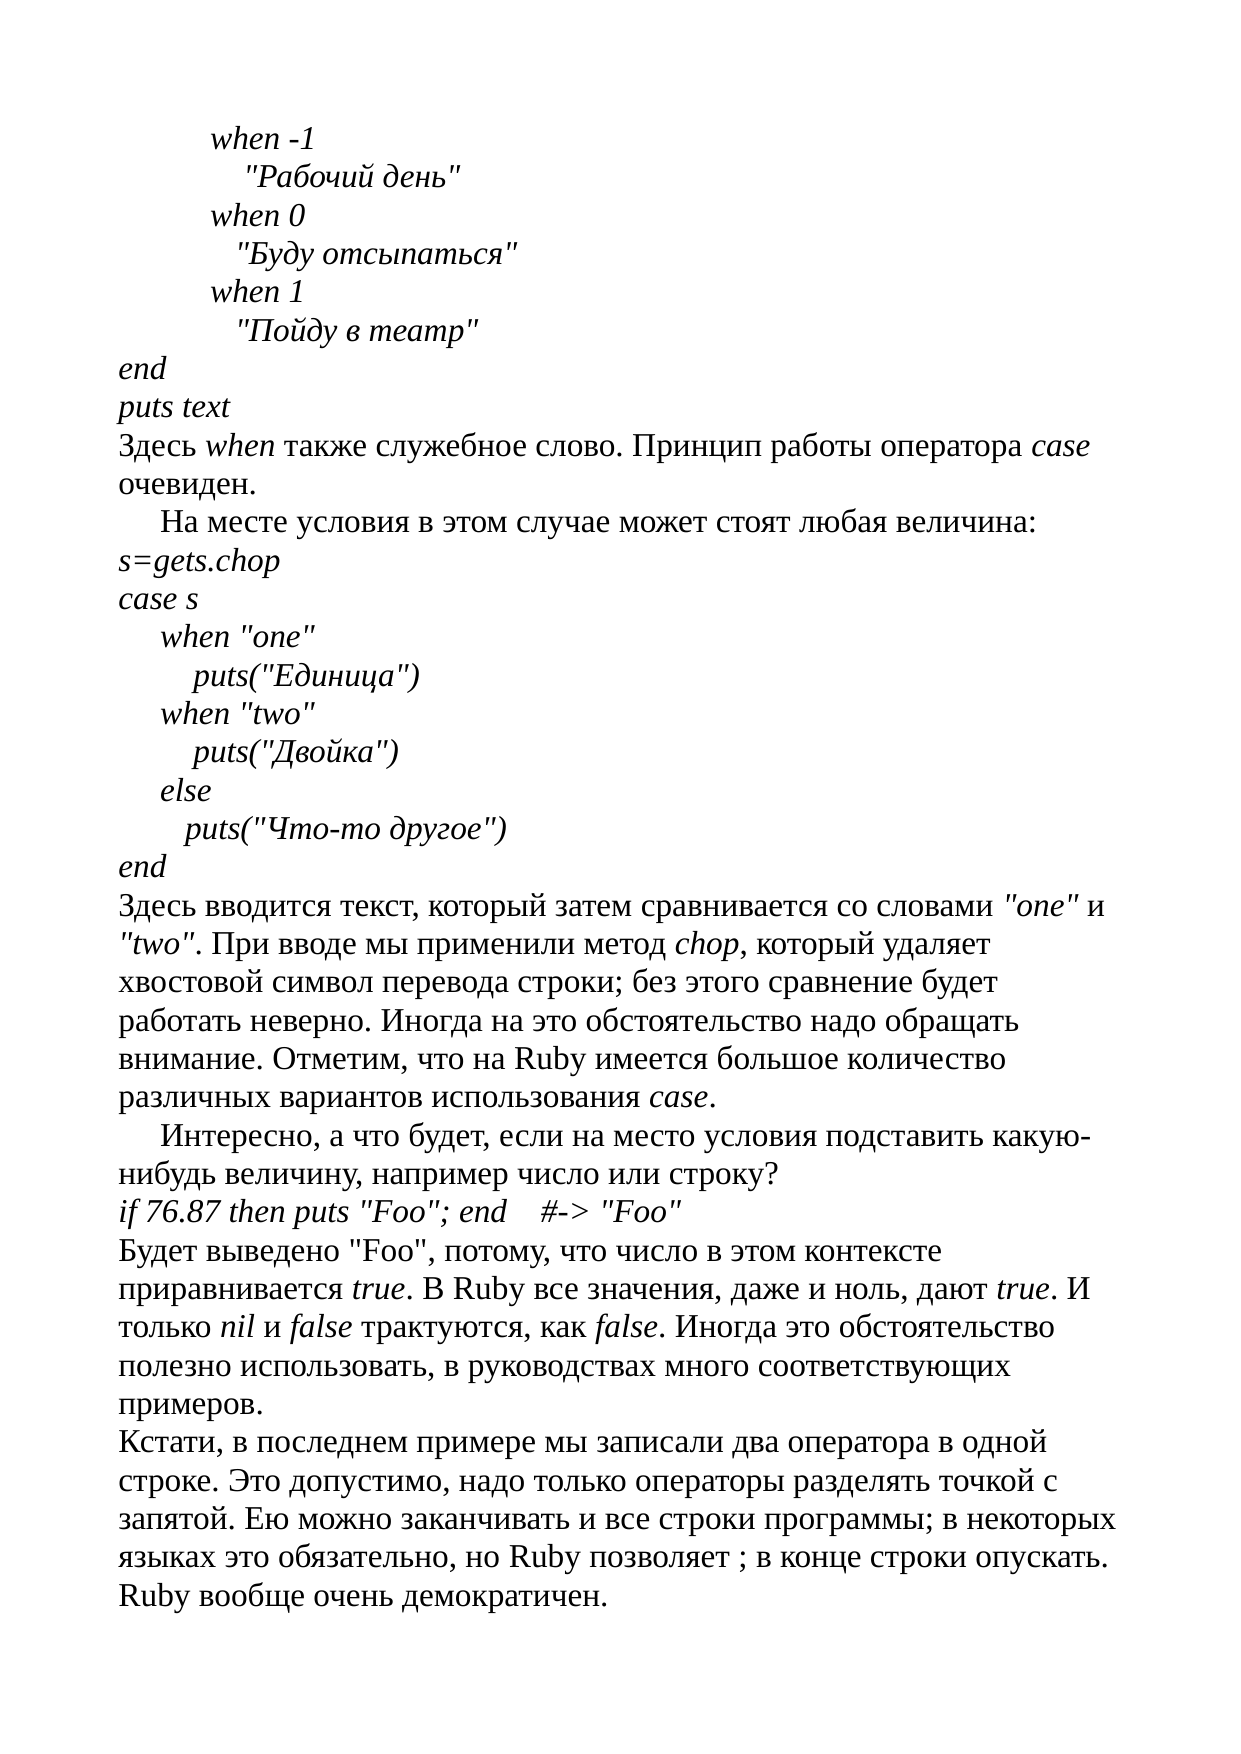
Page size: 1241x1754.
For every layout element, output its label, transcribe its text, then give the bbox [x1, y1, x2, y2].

text Будет выведено "Foo", потому, что число в этом контексте приравнивается true. В Ruby все значения, даже и ноль, дают true. И только nil и false трактуются, как false. Иногда это обстоятельство полезно использовать, в руководствах много соответствующих примеров. [118, 1230, 1122, 1421]
text "Пойду в театр" [118, 310, 1122, 348]
text if 76.87 then puts "Foo"; end #-> "Foo" [118, 1191, 1122, 1230]
text puts("Что-то другое") [118, 808, 1122, 846]
text when 1 [118, 271, 1122, 310]
text puts text [118, 386, 1122, 425]
text "Рабочий день" [118, 156, 1122, 195]
text end [118, 348, 1122, 386]
text puts("Единица") [118, 655, 1122, 693]
text Кстати, в последнем примере мы записали два оператора в одной строке. Это допустимо, надо только операторы разделять точкой с запятой. Ею можно заканчивать и все строки программы; в некоторых языках это обязательно, но Ruby позволяет ; в конце строки опускать. Ruby вообще очень демократичен. [118, 1421, 1122, 1613]
text end [118, 846, 1122, 885]
text Интересно, а что будет, если на место условия подставить какую-нибудь величину, например число или строку? [118, 1115, 1122, 1191]
text "Буду отсыпаться" [118, 233, 1122, 271]
text Здесь вводится текст, который затем сравнивается со словами "one" и "two". При вводе мы применили метод chop, который удаляет хвостовой символ перевода строки; без этого сравнение будет работать неверно. Иногда на это обстоятельство надо обращать внимание. Отметим, что на Ruby имеется большое количество различных вариантов использования case. [118, 885, 1122, 1115]
text case s [118, 578, 1122, 616]
text puts("Двойка") [118, 731, 1122, 770]
text s=gets.chop [118, 540, 1122, 578]
text when "one" [118, 616, 1122, 655]
text Здесь when также служебное слово. Принцип работы оператора case очевиден. [118, 425, 1122, 501]
text else [118, 770, 1122, 808]
text when 0 [118, 195, 1122, 233]
text when "two" [118, 693, 1122, 731]
text when -1 [118, 118, 1122, 156]
text На месте условия в этом случае может стоят любая величина: [118, 501, 1122, 540]
